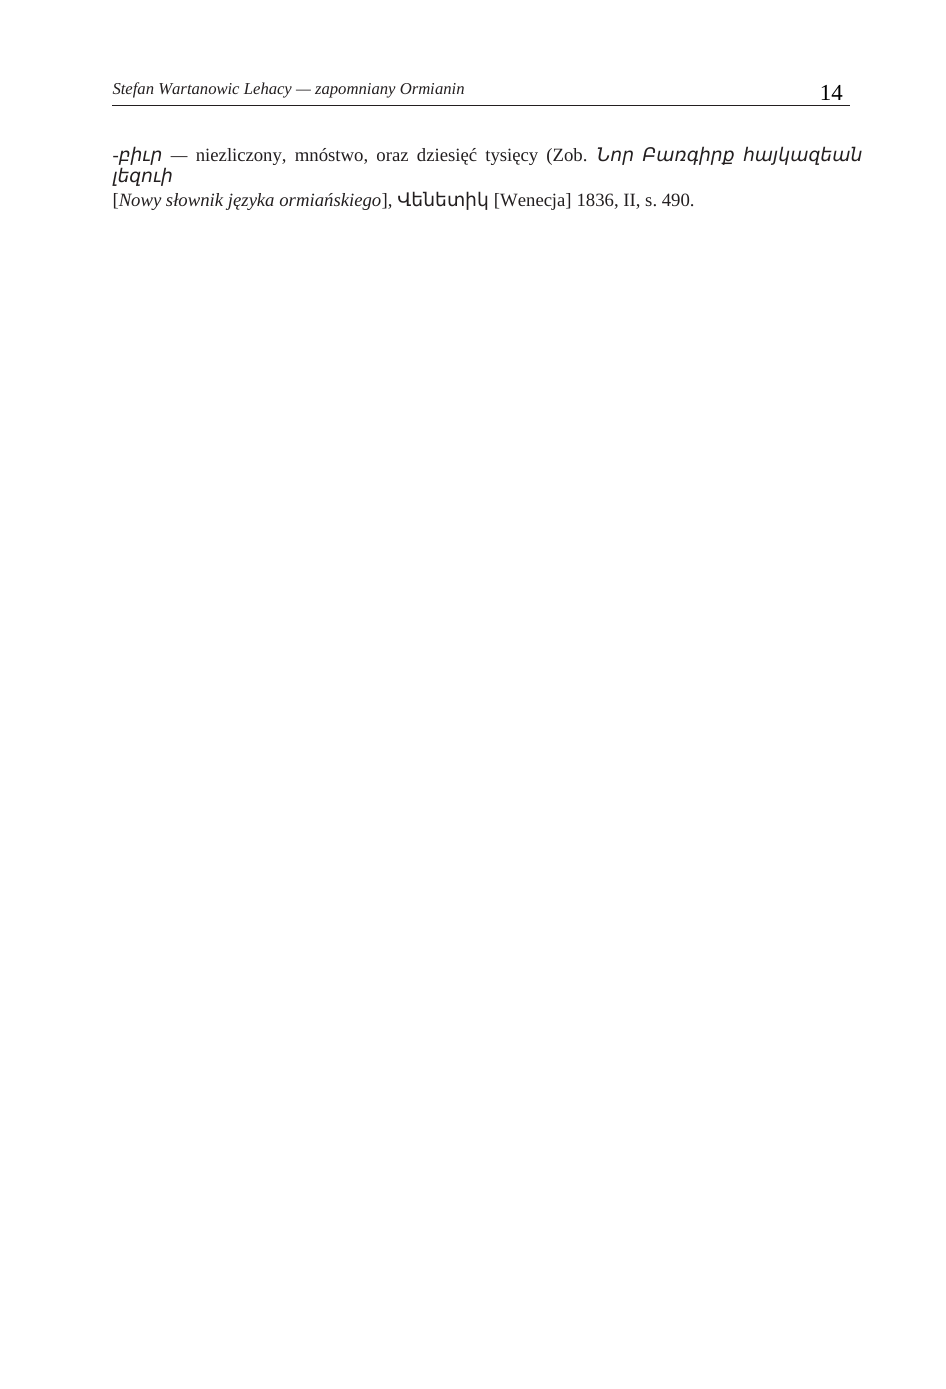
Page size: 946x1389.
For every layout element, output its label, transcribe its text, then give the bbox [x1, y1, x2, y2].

text -բիւր — niezliczony, mnóstwo, oraz dziesięć tysięcy (Zob. Նոր Բառգիրք հայկազեան լեզուի [112, 144, 862, 187]
text [Nowy słownik języka ormiańskiego], Վենետիկ [Wenecja] 1836, II, s. 490. [112, 187, 862, 211]
